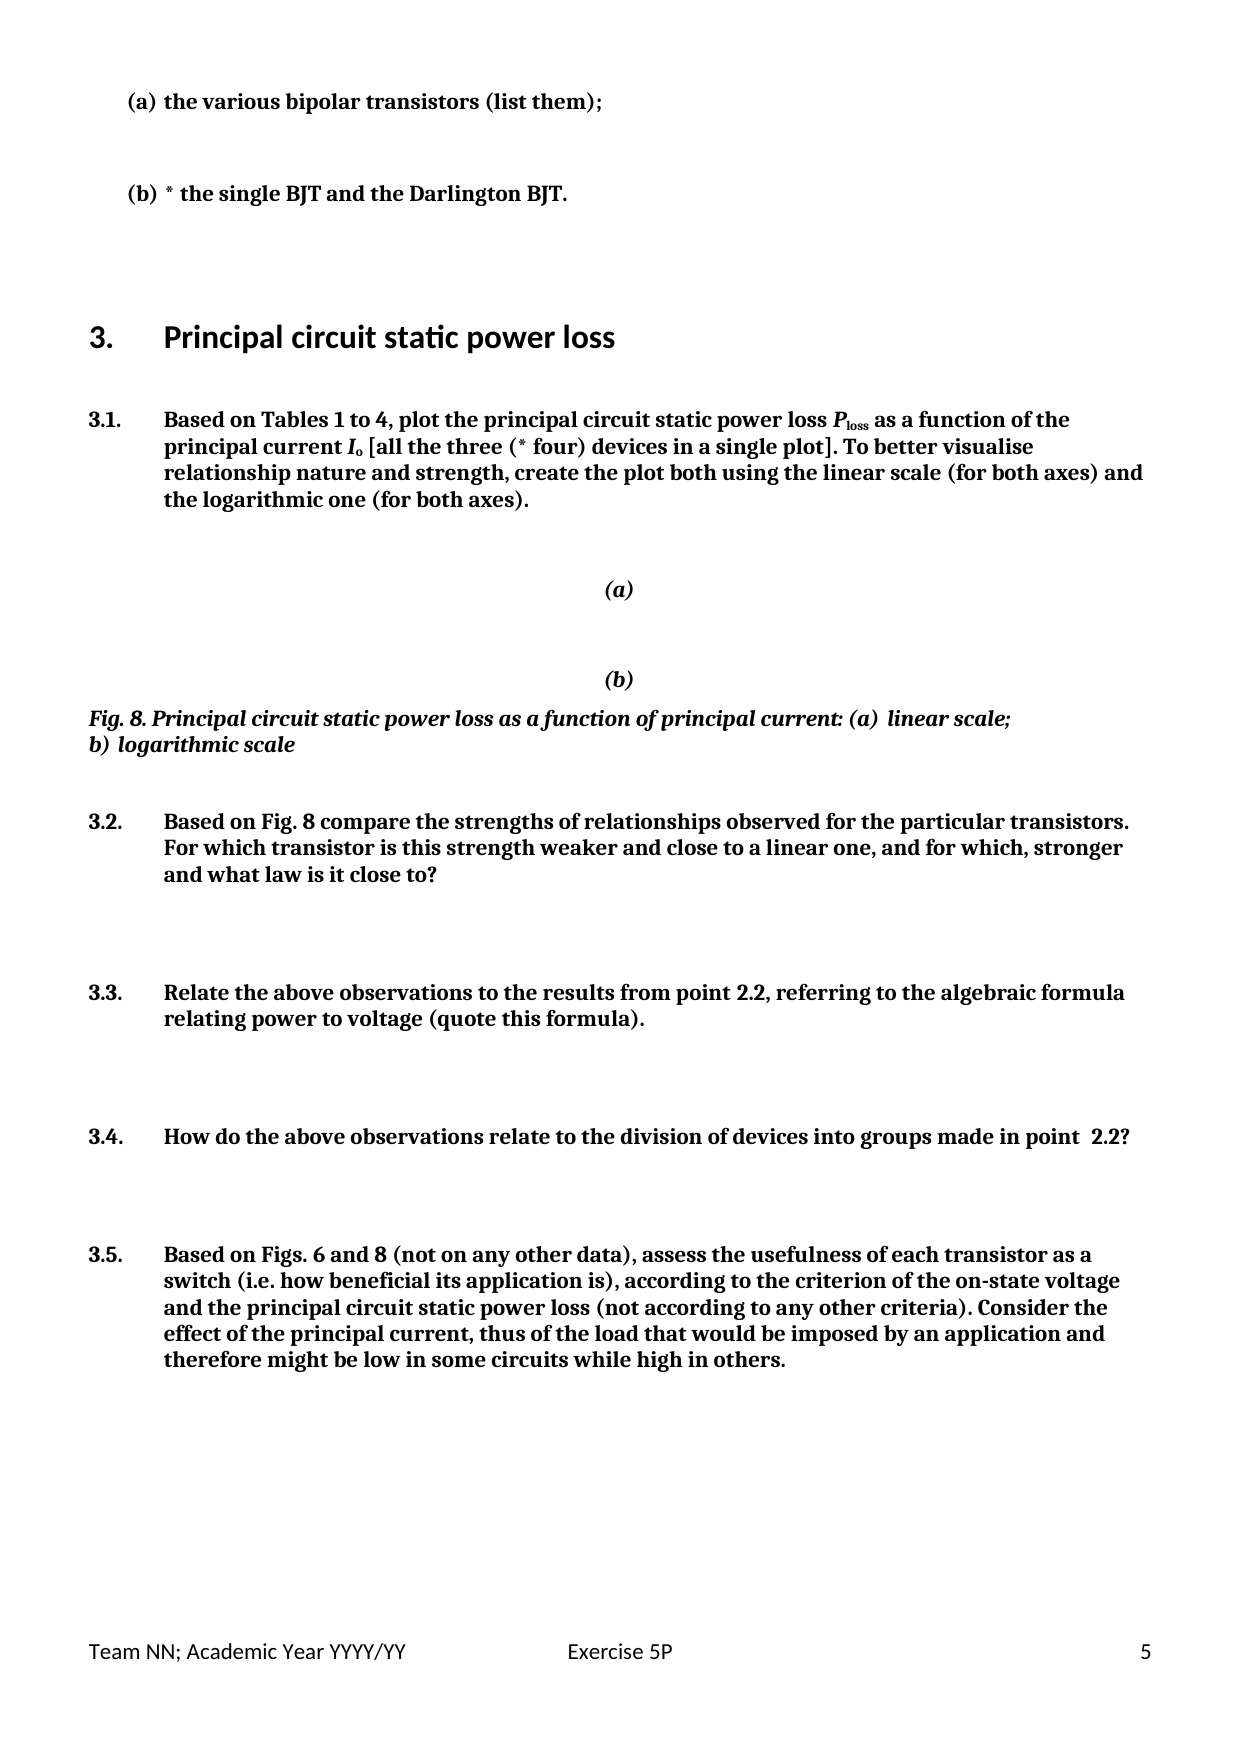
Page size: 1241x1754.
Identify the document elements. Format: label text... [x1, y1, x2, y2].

subtitle * the single BJT and the Darlington BJT. [126, 181, 1152, 207]
subtitle Based on Figs. 6 and 8 (not on any other data), assess the usefulness of each transistor as a switch (i.e. how beneficial its application is), according to the criterion of the on-state voltage and the principal circuit static power loss (not according to any other criteria). Consider the effect of the principal current, thus of the load that would be imposed by an application and therefore might be low in some circuits while high in others. [88, 1241, 1152, 1374]
text Fig. 8. Principal circuit static power loss as a function of principal current: (a) linear scale; b) logarithmic scale [88, 705, 1152, 758]
text (b) [88, 667, 1152, 693]
subtitle the various bipolar transistors (list them); [126, 88, 1152, 115]
text (a) [88, 576, 1152, 603]
subtitle Based on Tables 1 to 4, plot the principal circuit static power loss Ploss as a function of the principal current Io [all the three (* four) devices in a single plot]. To better visualise relationship nature and strength, create the plot both using the linear scale (for both axes) and the logarithmic one (for both axes). [88, 407, 1152, 513]
subtitle Based on Fig. 8 compare the strengths of relationships observed for the particular transistors. For which transistor is this strength weaker and close to a linear one, and for which, stronger and what law is it close to? [88, 808, 1152, 888]
subtitle How do the above observations relate to the division of devices into groups made in point 2.2? [88, 1123, 1152, 1150]
subtitle Principal circuit static power loss [88, 323, 1152, 357]
subtitle Relate the above observations to the results from point 2.2, referring to the algebraic formula relating power to voltage (quote this formula). [88, 979, 1152, 1032]
